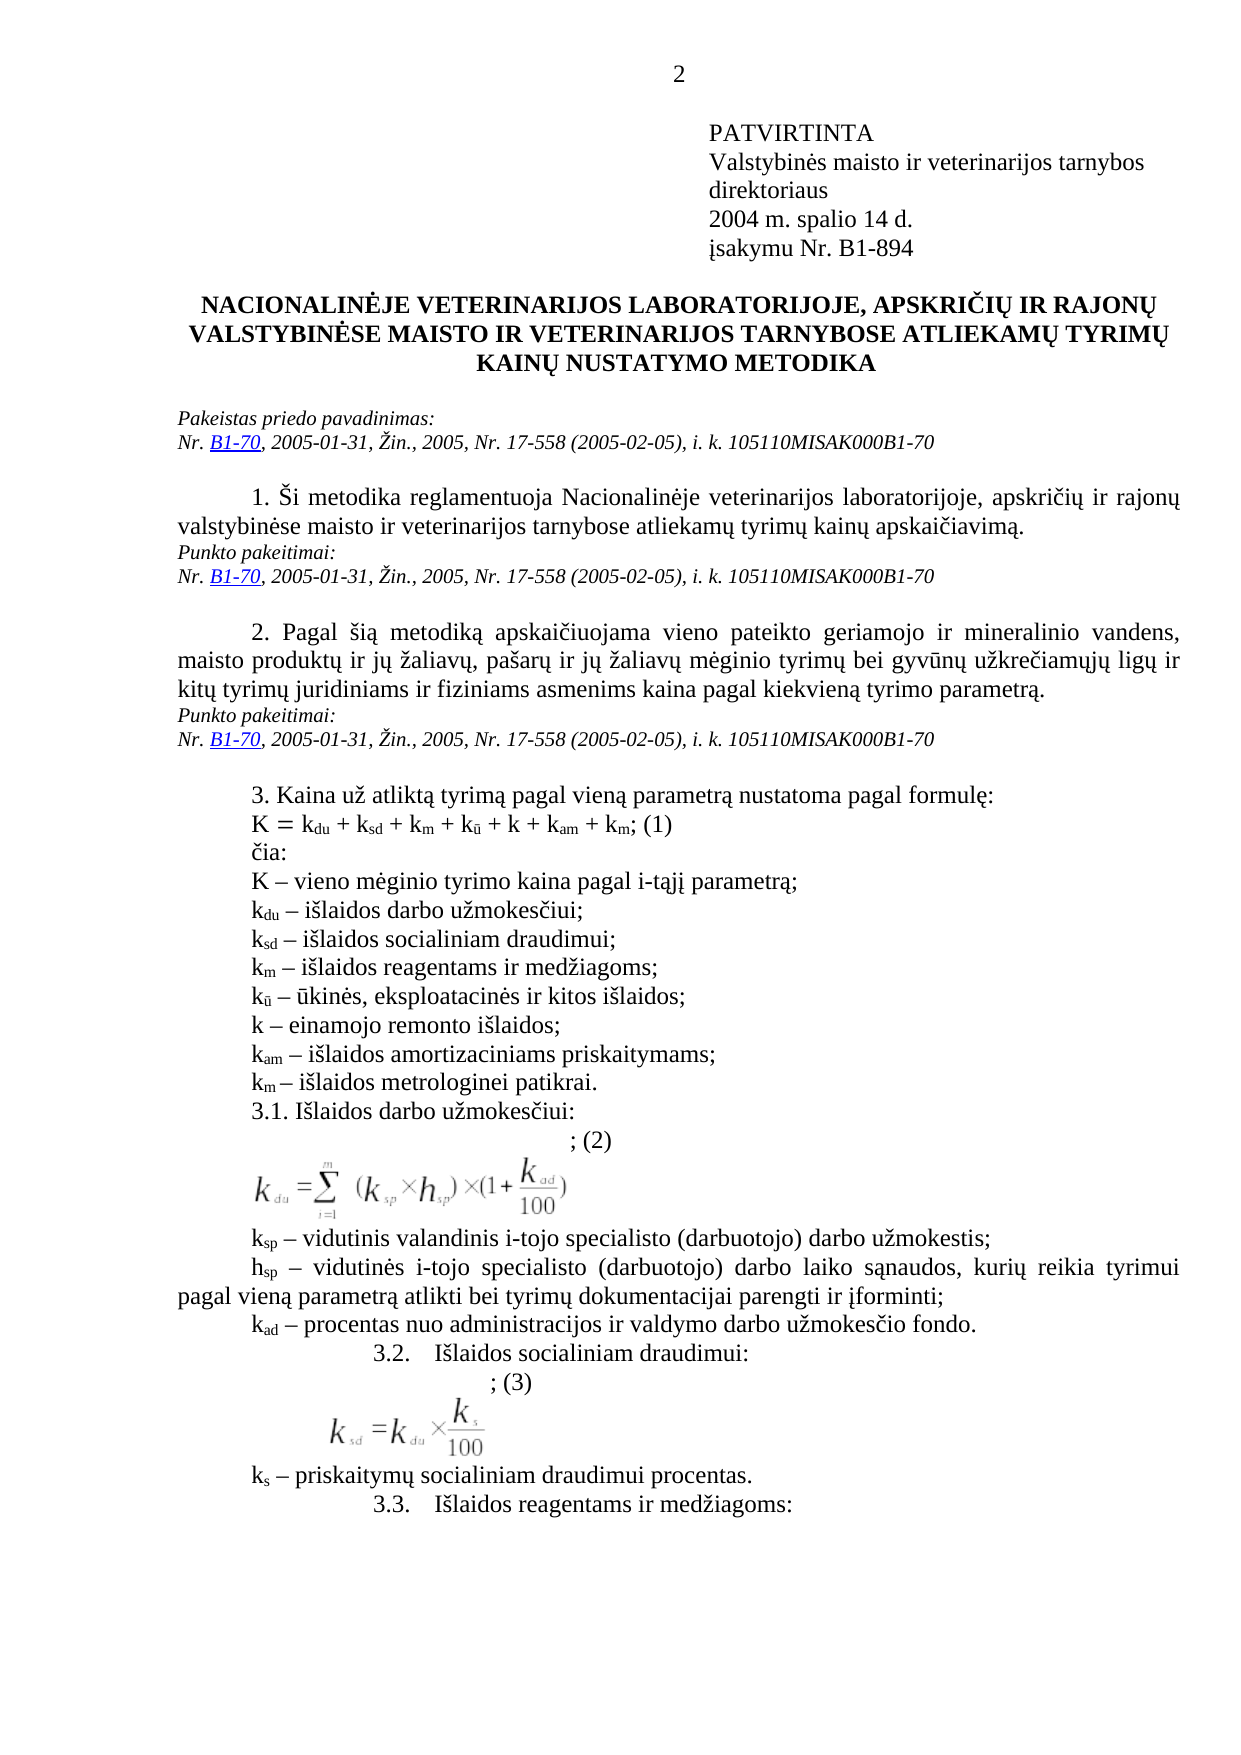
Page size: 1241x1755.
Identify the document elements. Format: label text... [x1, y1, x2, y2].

text ; (3) [252, 1367, 1181, 1461]
text hsp – vidutinės i-tojo specialisto (darbuotojo) darbo laiko sąnaudos, kurių reikia tyrimui pagal vieną parametrą atlikti bei tyrimų dokumentacijai parengti ir įforminti; [177, 1252, 1181, 1309]
text ksd – išlaidos socialiniam draudimui; [177, 924, 1181, 952]
text PATVIRTINTA [709, 118, 1181, 147]
text 2. Pagal šią metodiką apskaičiuojama vieno pateikto geriamojo ir mineralinio vandens, maisto produktų ir jų žaliavų, pašarų ir jų žaliavų mėginio tyrimų bei gyvūnų užkrečiamųjų ligų ir kitų tyrimų juridiniams ir fiziniams asmenims kaina pagal kiekvieną tyrimo parametrą. [177, 617, 1181, 703]
text 3.3. Išlaidos reagentams ir medžiagoms: [299, 1489, 1181, 1518]
text 3.2. Išlaidos socialiniam draudimui: [299, 1338, 1181, 1367]
text įsakymu Nr. B1-894 [177, 233, 1181, 262]
text kad – procentas nuo administracijos ir valdymo darbo užmokesčio fondo. [177, 1309, 1181, 1338]
text kū – ūkinės, eksploatacinės ir kitos išlaidos; [177, 981, 1181, 1010]
text ks – priskaitymų socialiniam draudimui procentas. [177, 1461, 1181, 1489]
text Punkto pakeitimai: [177, 540, 1181, 564]
text direktoriaus [177, 176, 1181, 204]
text 3. Kaina už atliktą tyrimą pagal vieną parametrą nustatoma pagal formulę: [177, 780, 1181, 809]
text NACIONALINĖJE VETERINARIJOS LABORATORIJOJE, APSKRIČIŲ IR RAJONŲ VALSTYBINĖSE MAISTO IR VETERINARIJOS TARNYBOSE ATLIEKAMŲ TYRIMŲ KAINŲ NUSTATYMO METODIKA [177, 291, 1181, 377]
text 3.1. Išlaidos darbo užmokesčiui: [177, 1096, 1181, 1125]
text km – išlaidos reagentams ir medžiagoms; [177, 952, 1181, 981]
text Nr. B1-70, 2005-01-31, Žin., 2005, Nr. 17-558 (2005-02-05), i. k. 105110MISAK000B1-70 [177, 564, 1181, 588]
text kdu – išlaidos darbo užmokesčiui; [177, 895, 1181, 924]
text K – vieno mėginio tyrimo kaina pagal i-tąjį parametrą; [177, 866, 1181, 895]
text čia: [177, 837, 1181, 866]
text Valstybinės maisto ir veterinarijos tarnybos [177, 147, 1181, 176]
text ; (2) [177, 1125, 1181, 1223]
text k – einamojo remonto išlaidos; [177, 1010, 1181, 1039]
text Pakeistas priedo pavadinimas: [177, 406, 1181, 430]
text 1. Ši metodika reglamentuoja Nacionalinėje veterinarijos laboratorijoje, apskričių ir rajonų valstybinėse maisto ir veterinarijos tarnybose atliekamų tyrimų kainų apskaičiavimą. [177, 482, 1181, 540]
text K = kdu + ksd + km + kū + k + kam + km; (1) [177, 809, 1181, 837]
text Nr. B1-70, 2005-01-31, Žin., 2005, Nr. 17-558 (2005-02-05), i. k. 105110MISAK000B1-70 [177, 727, 1181, 751]
text kam – išlaidos amortizaciniams priskaitymams; [177, 1039, 1181, 1067]
text Nr. B1-70, 2005-01-31, Žin., 2005, Nr. 17-558 (2005-02-05), i. k. 105110MISAK000B1-70 [177, 430, 1181, 454]
text ksp – vidutinis valandinis i-tojo specialisto (darbuotojo) darbo užmokestis; [177, 1223, 1181, 1252]
text 2004 m. spalio 14 d. [177, 204, 1181, 233]
text Punkto pakeitimai: [177, 703, 1181, 727]
text km – išlaidos metrologinei patikrai. [177, 1067, 1181, 1096]
